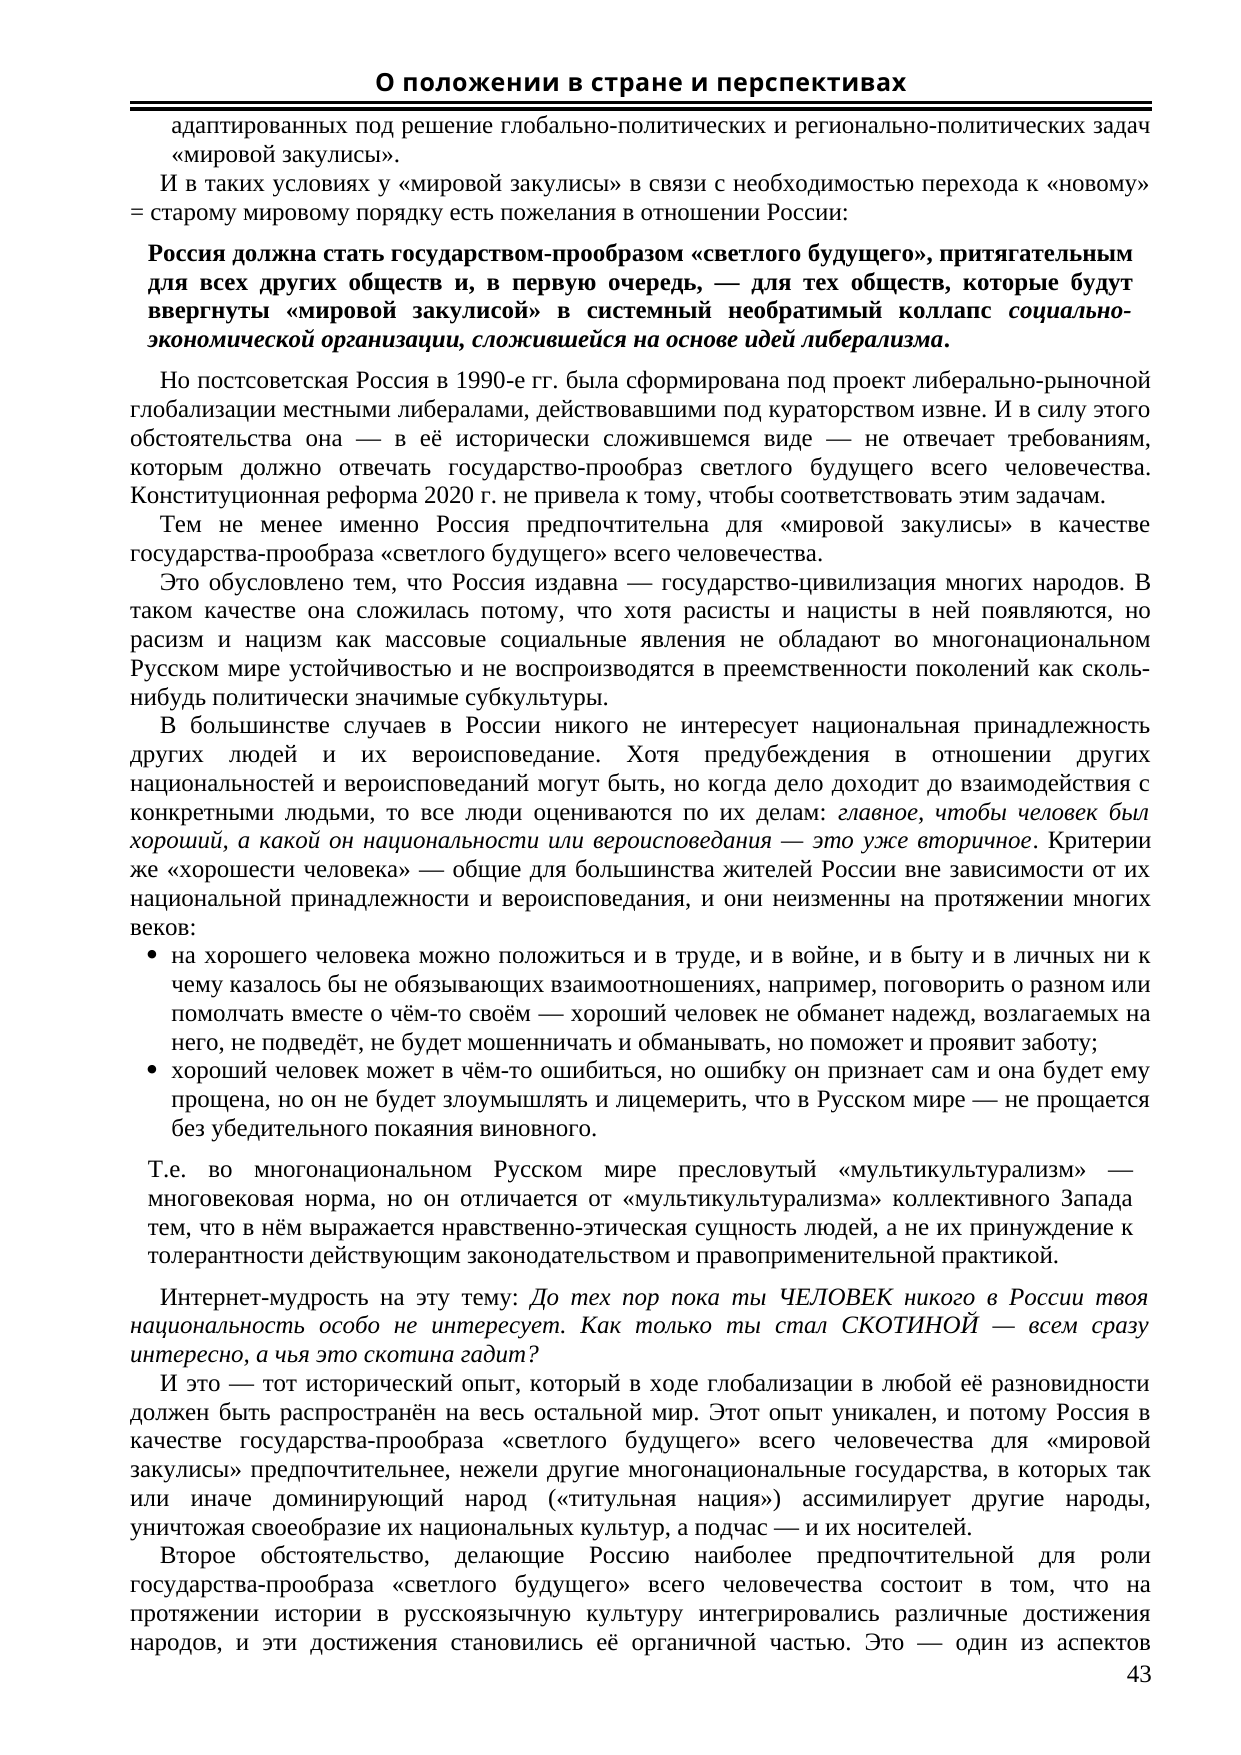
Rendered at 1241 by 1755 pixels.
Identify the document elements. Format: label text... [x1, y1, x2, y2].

text Т.е. во многонациональном Русском мире пресловутый «мультикультурализм» — многовековая норма, но он отличается от «мультикультурализма» коллективного Запада тем, что в нём выражается нравственно-этическая сущность людей, а не их принуждение к толерантности действующим законодательством и правоприменительной практикой. [148, 1154, 1134, 1269]
text Это обусловлено тем, что Россия издавна — государство-цивилизация многих народов. В таком качестве она сложилась потому, что хотя расисты и нацисты в ней появляются, но расизм и нацизм как массовые социальные явления не обладают во многонациональном Русском мире устойчивостью и не воспроизводятся в преемственности поколений как сколь-нибудь политически значимые субкультуры. [130, 567, 1152, 711]
list адаптированных под решение глобально-политических и регионально-политических задач «мировой закулисы». [148, 111, 1152, 168]
text Тем не менее именно Россия предпочтительна для «мировой закулисы» в качестве государства-прообраза «светлого будущего» всего человечества. [130, 509, 1152, 567]
text В большинстве случаев в России никого не интересует национальная принадлежность других людей и их вероисповедание. Хотя предубеждения в отношении других национальностей и вероисповеданий могут быть, но когда дело доходит до взаимодействия с конкретными людьми, то все люди оцениваются по их делам: главное, чтобы человек был хороший, а какой он национальности или вероисповедания — это уже вторичное. Критерии же «хорошести человека» — общие для большинства жителей России вне зависимости от их национальной принадлежности и вероисповедания, и они неизменны на протяжении многих веков: [130, 711, 1152, 941]
text Второе обстоятельство, делающие Россию наиболее предпочтительной для роли государства-прообраза «светлого будущего» всего человечества состоит в том, что на протяжении истории в русскоязычную культуру интегрировались различные достижения народов, и эти достижения становились её органичной частью. Это — один из аспектов [130, 1541, 1152, 1656]
text И в таких условиях у «мировой закулисы» в связи с необходимостью перехода к «новому» = старому мировому порядку есть пожелания в отношении России: [130, 168, 1152, 226]
text Но постсоветская Россия в 1990‑е гг. была сформирована под проект либерально-рыночной глобализации местными либералами, действовавшими под кураторством извне. И в силу этого обстоятельства она — в её исторически сложившемся виде — не отвечает требованиям, которым должно отвечать государство-прообраз светлого будущего всего человечества. Конституционная реформа 2020 г. не привела к тому, чтобы соответствовать этим задачам. [130, 366, 1152, 509]
list на хорошего человека можно положиться и в труде, и в войне, и в быту и в личных ни к чему казалось бы не обязывающих взаимоотношениях, например, поговорить о разном или помолчать вместе о чём-то своём — хороший человек не обманет надежд, возлагаемых на него, не подведёт, не будет мошенничать и обманывать, но поможет и проявит заботу; [148, 941, 1152, 1056]
text И это — тот исторический опыт, который в ходе глобализации в любой её разновидности должен быть распространён на весь остальной мир. Этот опыт уникален, и потому Россия в качестве государства-прообраза «светлого будущего» всего человечества для «мировой закулисы» предпочтительнее, нежели другие многонациональные государства, в которых так или иначе доминирующий народ («титульная нация») ассимилирует другие народы, уничтожая своеобразие их национальных культур, а подчас — и их носителей. [130, 1368, 1152, 1541]
text Интернет-мудрость на эту тему: До тех пор пока ты ЧЕЛОВЕК никого в России твоя национальность особо не интересует. Как только ты стал СКОТИНОЙ — всем сразу интересно, а чья это скотина гадит? [130, 1282, 1152, 1368]
list хороший человек может в чём-то ошибиться, но ошибку он признает сам и она будет ему прощена, но он не будет злоумышлять и лицемерить, что в Русском мире — не прощается без убедительного покаяния виновного. [148, 1056, 1152, 1142]
text Россия должна стать государством-прообразом «светлого будущего», притягательным для всех других обществ и, в первую очередь, — для тех обществ, которые будут ввергнуты «мировой закулисой» в системный необратимый коллапс социально-экономической организации, сложившейся на основе идей либерализма. [148, 238, 1134, 353]
